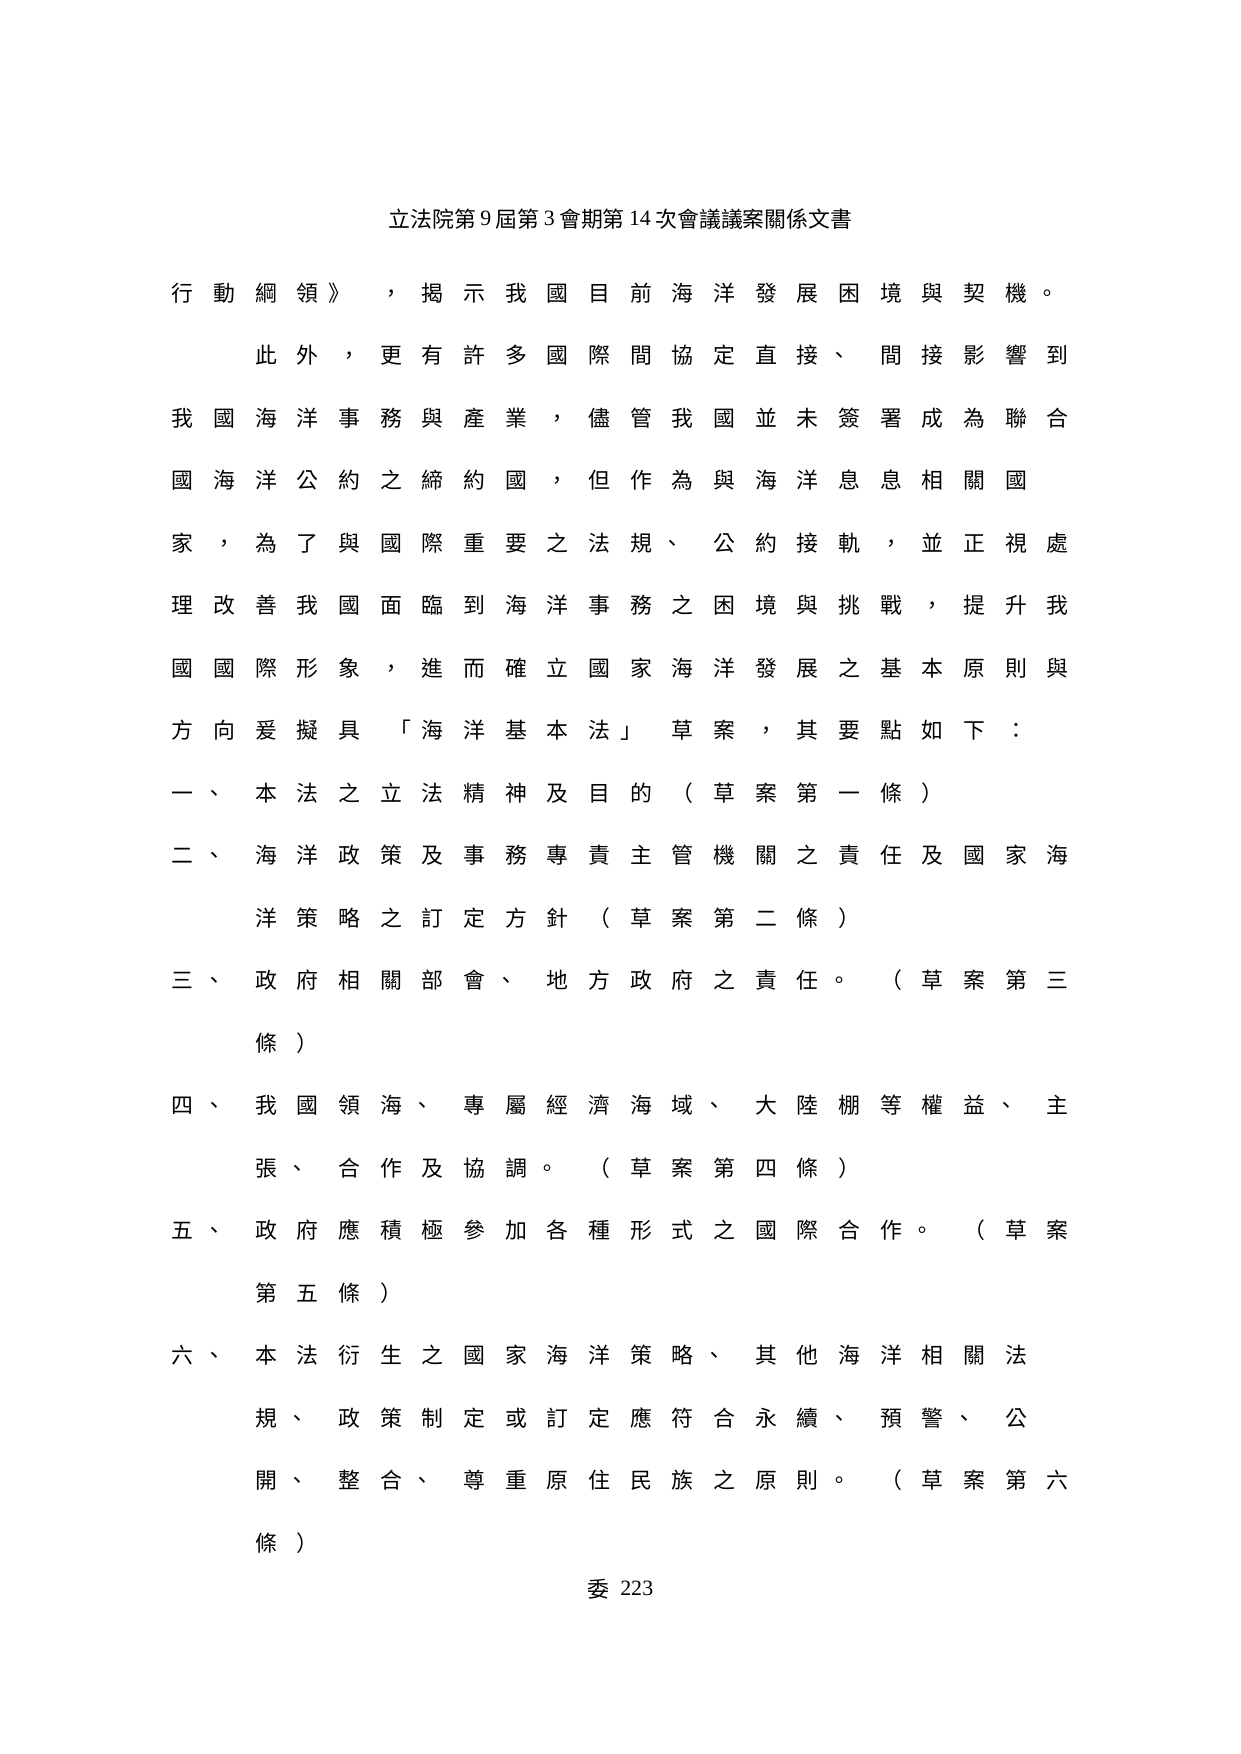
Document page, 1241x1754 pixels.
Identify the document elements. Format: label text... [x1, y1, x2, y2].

text 六、本法衍生之國家海洋策略、其他海洋相關法規、政策制定或訂定應符合永續、預警、公開、整合、尊重原住民族之原則。（草案第六條） [162, 1313, 1078, 1563]
text 此外，更有許多國際間協定直接、間接影響到我國海洋事務與產業，儘管我國並未簽署成為聯合國海洋公約之締約國，但作為與海洋息息相關國家，為了與國際重要之法規、公約接軌，並正視處理改善我國面臨到海洋事務之困境與挑戰，提升我國國際形象，進而確立國家海洋發展之基本原則與方向爰擬具「海洋基本法」草案，其要點如下： [162, 313, 1078, 750]
text 二、海洋政策及事務專責主管機關之責任及國家海洋策略之訂定方針（草案第二條） [162, 813, 1078, 938]
text 四、我國領海、專屬經濟海域、大陸棚等權益、主張、合作及協調。（草案第四條） [162, 1063, 1078, 1188]
text 一、本法之立法精神及目的（草案第一條） [162, 750, 1078, 813]
text 行動綱領》，揭示我國目前海洋發展困境與契機。 [162, 250, 1078, 313]
text 五、政府應積極參加各種形式之國際合作。（草案第五條） [162, 1188, 1078, 1313]
text 三、政府相關部會、地方政府之責任。（草案第三條） [162, 938, 1078, 1063]
